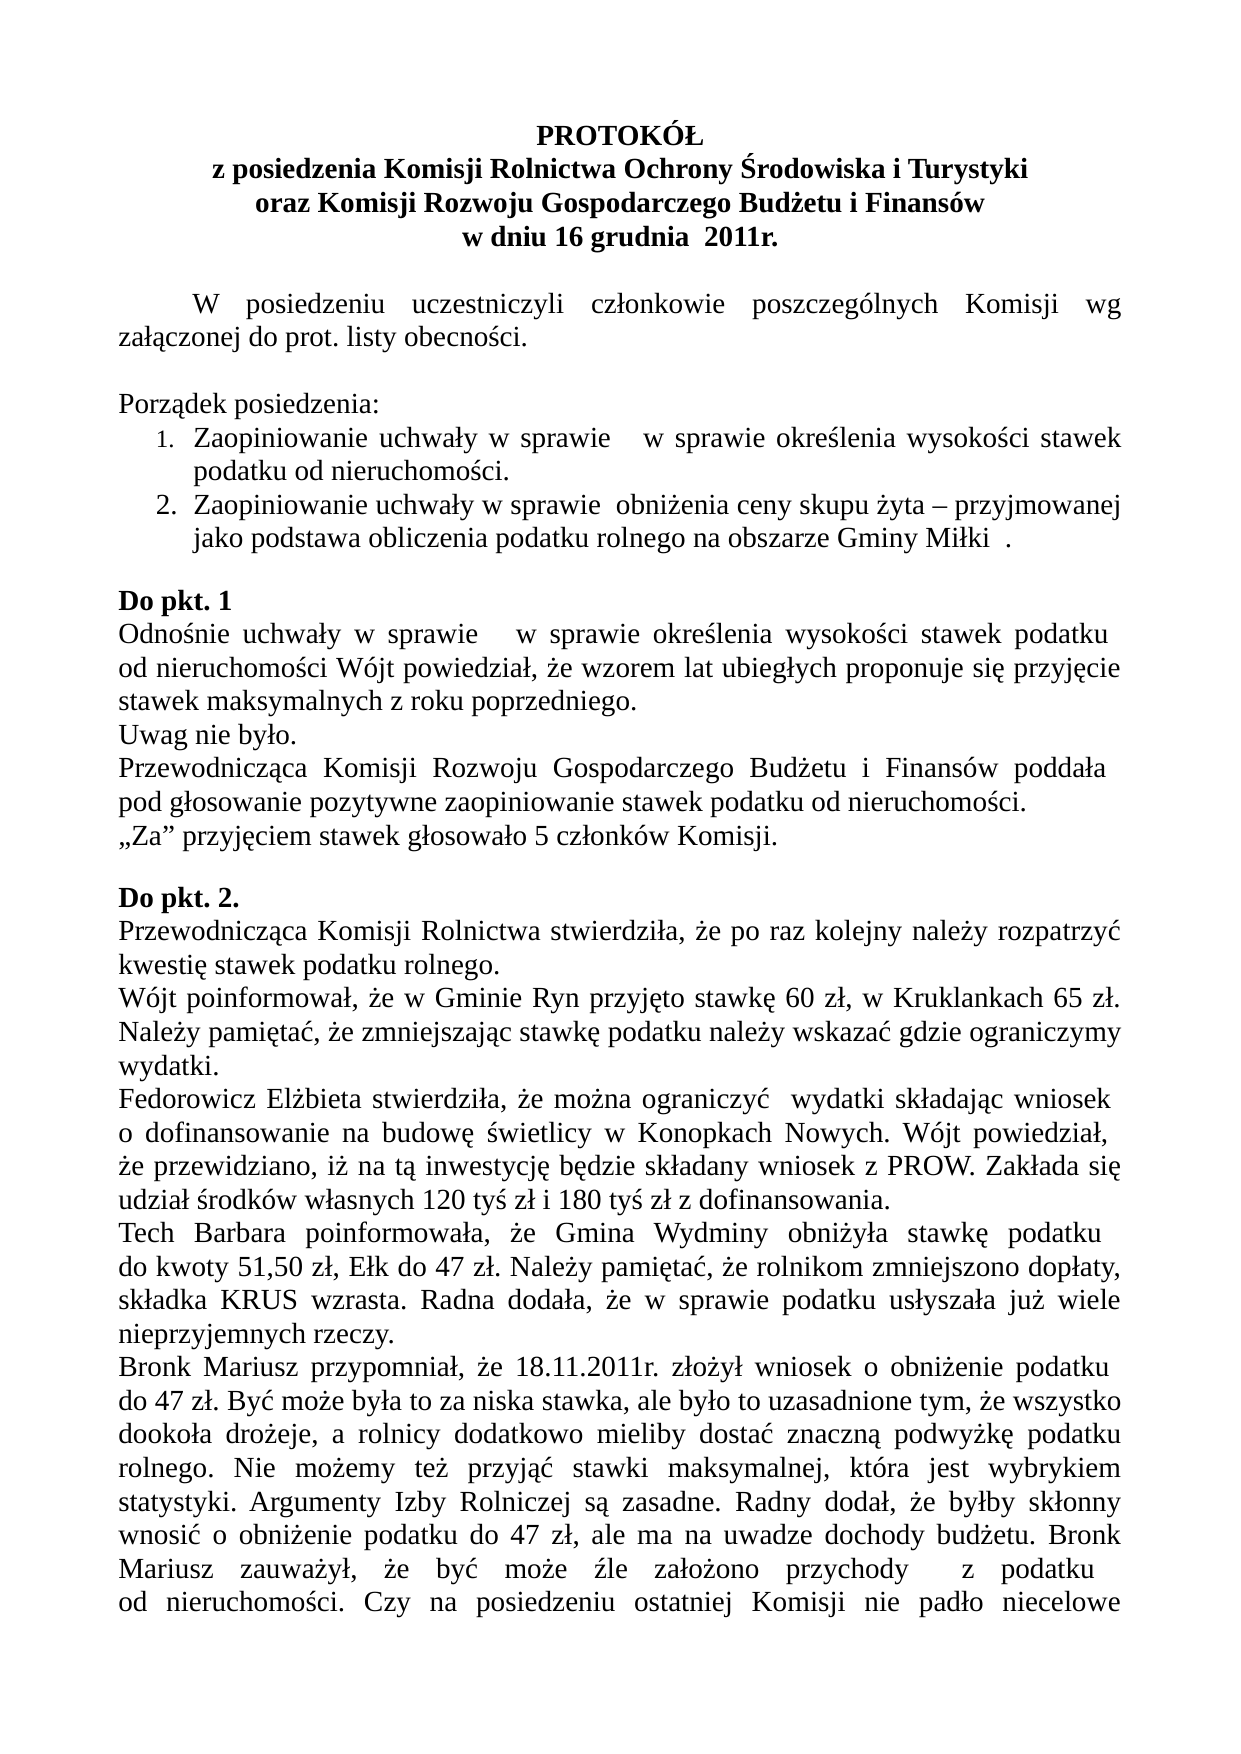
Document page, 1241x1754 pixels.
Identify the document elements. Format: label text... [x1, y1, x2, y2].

text z posiedzenia Komisji Rolnictwa Ochrony Środowiska i Turystyki [118, 152, 1122, 185]
text Przewodnicząca Komisji Rozwoju Gospodarczego Budżetu i Finansów poddała pod głosowanie pozytywne zaopiniowanie stawek podatku od nieruchomości. [118, 751, 1122, 818]
text Wójt poinformował, że w Gminie Ryn przyjęto stawkę 60 zł, w Kruklankach 65 zł. Należy pamiętać, że zmniejszając stawkę podatku należy wskazać gdzie ograniczymy wydatki. [118, 981, 1122, 1081]
text PROTOKÓŁ [118, 118, 1122, 152]
text Fedorowicz Elżbieta stwierdziła, że można ograniczyć wydatki składając wniosek o dofinansowanie na budowę świetlicy w Konopkach Nowych. Wójt powiedział, że przewidziano, iż na tą inwestycję będzie składany wniosek z PROW. Zakłada się udział środków własnych 120 tyś zł i 180 tyś zł z dofinansowania. [118, 1081, 1122, 1215]
list Zaopiniowanie uchwały w sprawie obniżenia ceny skupu żyta – przyjmowanej jako podstawa obliczenia podatku rolnego na obszarze Gminy Miłki . [156, 487, 1122, 554]
text Odnośnie uchwały w sprawie w sprawie określenia wysokości stawek podatku od nieruchomości Wójt powiedział, że wzorem lat ubiegłych proponuje się przyjęcie stawek maksymalnych z roku poprzedniego. [118, 616, 1122, 717]
text oraz Komisji Rozwoju Gospodarczego Budżetu i Finansów w dniu 16 grudnia 2011r. [118, 185, 1122, 252]
text Bronk Mariusz przypomniał, że 18.11.2011r. złożył wniosek o obniżenie podatku do 47 zł. Być może była to za niska stawka, ale było to uzasadnione tym, że wszystko dookoła drożeje, a rolnicy dodatkowo mieliby dostać znaczną podwyżkę podatku rolnego. Nie możemy też przyjąć stawki maksymalnej, która jest wybrykiem statystyki. Argumenty Izby Rolniczej są zasadne. Radny dodał, że byłby skłonny wnosić o obniżenie podatku do 47 zł, ale ma na uwadze dochody budżetu. Bronk Mariusz zauważył, że być może źle założono przychody z podatku od nieruchomości. Czy na posiedzeniu ostatniej Komisji nie padło niecelowe [118, 1349, 1122, 1618]
text Do pkt. 2. [118, 880, 1122, 913]
text Porządek posiedzenia: [118, 386, 1122, 420]
text Przewodnicząca Komisji Rolnictwa stwierdziła, że po raz kolejny należy rozpatrzyć kwestię stawek podatku rolnego. [118, 913, 1122, 981]
text Uwag nie było. [118, 717, 1122, 751]
text „Za” przyjęciem stawek głosowało 5 członków Komisji. [118, 818, 1122, 851]
text W posiedzeniu uczestniczyli członkowie poszczególnych Komisji wg załączonej do prot. listy obecności. [118, 286, 1122, 353]
text Do pkt. 1 [118, 583, 1122, 616]
text Tech Barbara poinformowała, że Gmina Wydminy obniżyła stawkę podatku do kwoty 51,50 zł, Ełk do 47 zł. Należy pamiętać, że rolnikom zmniejszono dopłaty, składka KRUS wzrasta. Radna dodała, że w sprawie podatku usłyszała już wiele nieprzyjemnych rzeczy. [118, 1215, 1122, 1349]
list Zaopiniowanie uchwały w sprawie w sprawie określenia wysokości stawek podatku od nieruchomości. [156, 420, 1122, 487]
